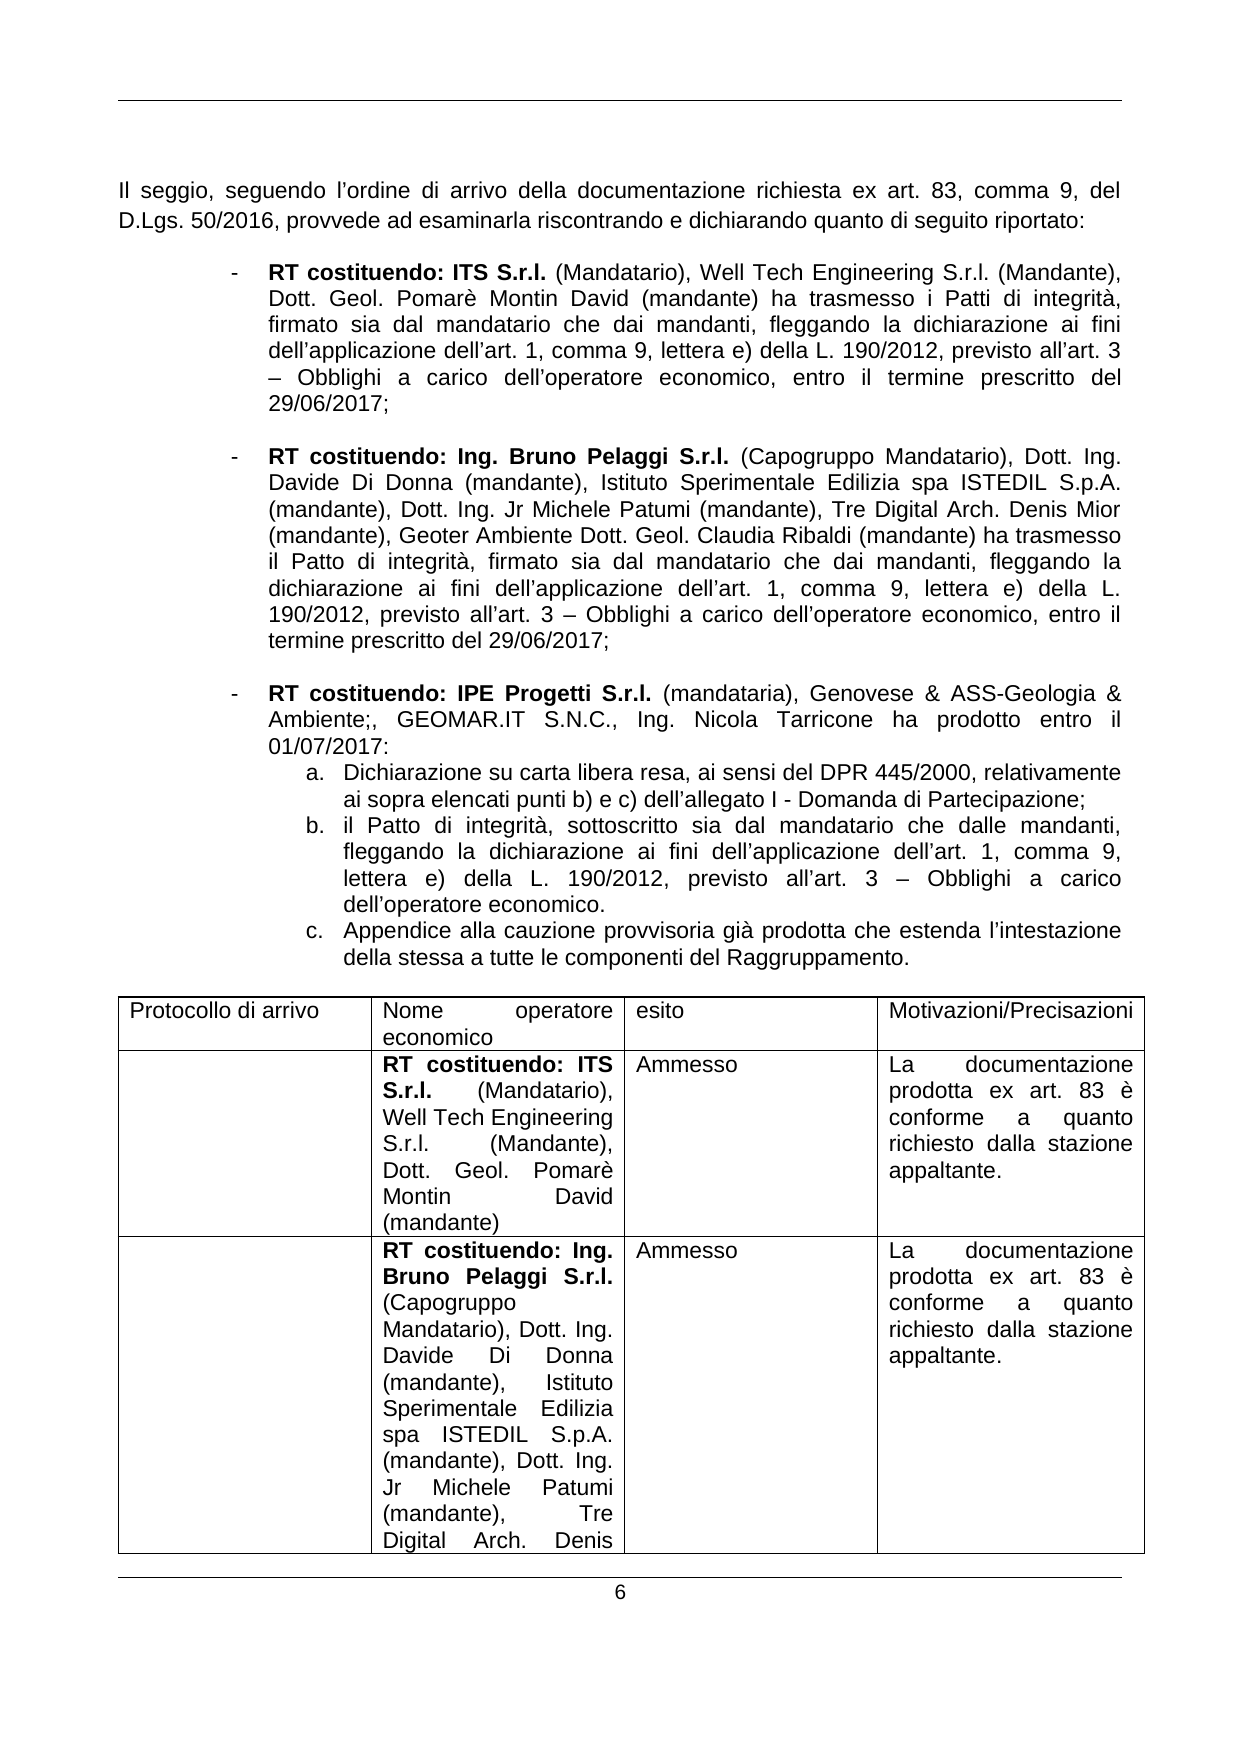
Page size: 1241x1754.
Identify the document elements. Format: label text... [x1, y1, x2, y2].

table_cell RT costituendo: ITS S.r.l. (Mandatario), Well Tech Engineering S.r.l. (Mandante), Dott. Geol. Pomarè Montin David (mandante) [372, 1051, 624, 1236]
table_header Protocollo di arrivo [119, 998, 371, 1050]
table_cell Ammesso [625, 1051, 877, 1236]
table_header Motivazioni/Precisazioni [878, 998, 1144, 1050]
table_cell [119, 1051, 371, 1236]
table_cell La documentazione prodotta ex art. 83 è conforme a quanto richiesto dalla stazione appaltante. [878, 1237, 1144, 1553]
text Il seggio, seguendo l’ordine di arrivo della documentazione richiesta ex art. 83, comma 9, del D.Lgs. 50/2016, provvede ad esaminarla riscontrando e dichiarando quanto di seguito riportato: [118, 177, 1122, 234]
table_cell [119, 1237, 371, 1553]
table_header esito [625, 998, 877, 1050]
list RT costituendo: IPE Progetti S.r.l. (mandataria), Genovese & ASS-Geologia & Ambiente;, GEOMAR.IT S.N.C., Ing. Nicola Tarricone ha prodotto entro il 01/07/2017: [231, 680, 1122, 759]
table_cell RT costituendo: Ing. Bruno Pelaggi S.r.l. (Capogruppo Mandatario), Dott. Ing. Davide Di Donna (mandante), Istituto Sperimentale Edilizia spa ISTEDIL S.p.A. (mandante), Dott. Ing. Jr Michele Patumi (mandante), Tre Digital Arch. Denis [372, 1237, 624, 1553]
table_cell La documentazione prodotta ex art. 83 è conforme a quanto richiesto dalla stazione appaltante. [878, 1051, 1144, 1236]
list Appendice alla cauzione provvisoria già prodotta che estenda l’intestazione della stessa a tutte le componenti del Raggruppamento. [306, 917, 1122, 970]
table_header Nome operatore economico [372, 998, 624, 1050]
list il Patto di integrità, sottoscritto sia dal mandatario che dalle mandanti, fleggando la dichiarazione ai fini dell’applicazione dell’art. 1, comma 9, lettera e) della L. 190/2012, previsto all’art. 3 – Obblighi a carico dell’operatore economico. [306, 812, 1122, 917]
list Dichiarazione su carta libera resa, ai sensi del DPR 445/2000, relativamente ai sopra elencati punti b) e c) dell’allegato I - Domanda di Partecipazione; [306, 759, 1122, 812]
list RT costituendo: ITS S.r.l. (Mandatario), Well Tech Engineering S.r.l. (Mandante), Dott. Geol. Pomarè Montin David (mandante) ha trasmesso i Patti di integrità, firmato sia dal mandatario che dai mandanti, fleggando la dichiarazione ai fini dell’applicazione dell’art. 1, comma 9, lettera e) della L. 190/2012, previsto all’art. 3 – Obblighi a carico dell’operatore economico, entro il termine prescritto del 29/06/2017; [231, 258, 1122, 417]
list RT costituendo: Ing. Bruno Pelaggi S.r.l. (Capogruppo Mandatario), Dott. Ing. Davide Di Donna (mandante), Istituto Sperimentale Edilizia spa ISTEDIL S.p.A. (mandante), Dott. Ing. Jr Michele Patumi (mandante), Tre Digital Arch. Denis Mior (mandante), Geoter Ambiente Dott. Geol. Claudia Ribaldi (mandante) ha trasmesso il Patto di integrità, firmato sia dal mandatario che dai mandanti, fleggando la dichiarazione ai fini dell’applicazione dell’art. 1, comma 9, lettera e) della L. 190/2012, previsto all’art. 3 – Obblighi a carico dell’operatore economico, entro il termine prescritto del 29/06/2017; [231, 443, 1122, 654]
table_cell Ammesso [625, 1237, 877, 1553]
